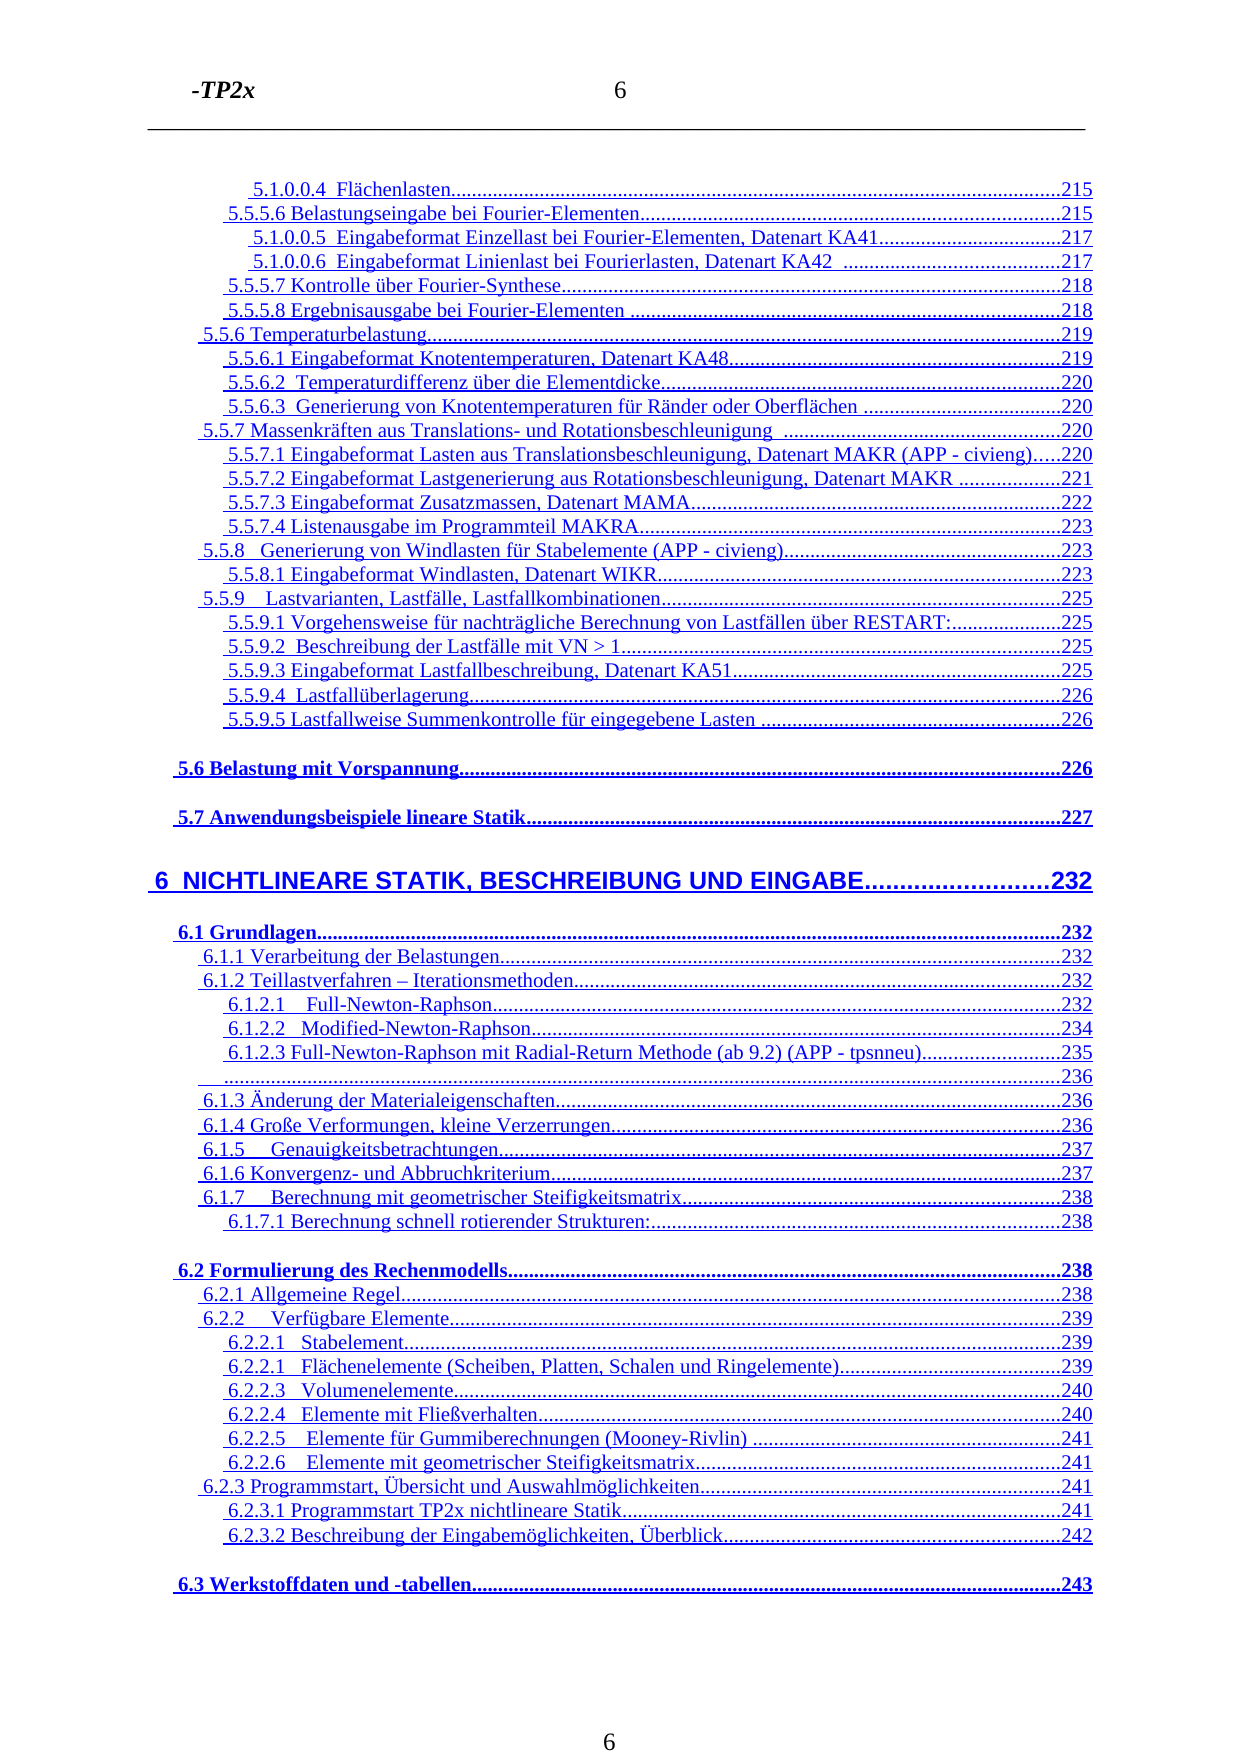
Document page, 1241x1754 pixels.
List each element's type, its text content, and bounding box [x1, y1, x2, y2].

text 6.1.4 Große Verformungen, kleine Verzerrungen 236 [198, 1112, 1092, 1133]
text 6.1.2.2 Modified-Newton-Raphson 234 [223, 1016, 1092, 1037]
text 6.1.2.3 Full-Newton-Raphson mit Radial-Return Methode (ab 9.2) (APP - tpsnneu) 235 [223, 1040, 1092, 1061]
text 6 Nichtlineare Statik, Beschreibung und Eingabe 232 [148, 866, 1092, 891]
text 6.1.2.1 Full-Newton-Raphson 232 [223, 992, 1092, 1013]
text 5.5.8 Generierung von Windlasten für Stabelemente (APP - civieng) 223 [198, 538, 1092, 559]
text 6.1.1 Verarbeitung der Belastungen 232 [198, 944, 1092, 965]
text 5.5.6.2 Temperaturdifferenz über die Elementdicke 220 [223, 370, 1092, 390]
text 5.5.7.2 Eingabeformat Lastgenerierung aus Rotationsbeschleunigung, Datenart MAKR 221 [223, 466, 1092, 487]
text 5.5.6.1 Eingabeformat Knotentemperaturen, Datenart KA48 219 [223, 346, 1092, 366]
text 5.5.9.2 Beschreibung der Lastfälle mit VN > 1 225 [223, 634, 1092, 655]
text 6.2.2 Verfügbare Elemente 239 [198, 1306, 1092, 1327]
text 6.2.1 Allgemeine Regel 238 [198, 1282, 1092, 1303]
text 5.5.9.1 Vorgehensweise für nachträgliche Berechnung von Lastfällen über RESTART: 225 [223, 610, 1092, 631]
text 6.1.2 Teillastverfahren – Iterationsmethoden 232 [198, 968, 1092, 989]
text 5.1.0.0.6 Eingabeformat Linienlast bei Fourierlasten, Datenart KA42 217 [248, 249, 1092, 270]
text 236 [198, 1064, 1092, 1085]
text 6.1.7.1 Berechnung schnell rotierender Strukturen: 238 [223, 1209, 1092, 1230]
text 5.5.9 Lastvarianten, Lastfälle, Lastfallkombinationen 225 [198, 586, 1092, 607]
text 5.5.9.3 Eingabeformat Lastfallbeschreibung, Datenart KA51 225 [223, 658, 1092, 679]
text 5.1.0.0.5 Eingabeformat Einzellast bei Fourier-Elementen, Datenart KA41 217 [248, 225, 1092, 246]
text 5.5.9.5 Lastfallweise Summenkontrolle für eingegebene Lasten 226 [223, 707, 1092, 727]
text 6.2.3 Programmstart, Übersicht und Auswahlmöglichkeiten 241 [198, 1474, 1092, 1495]
text 6.2.2.1 Stabelement 239 [223, 1330, 1092, 1351]
text 5.5.8.1 Eingabeformat Windlasten, Datenart WIKR 223 [223, 562, 1092, 583]
text 5.1.0.0.4 Flächenlasten 215 [248, 177, 1092, 198]
text 5.5.7.4 Listenausgabe im Programmteil MAKRA 223 [223, 514, 1092, 535]
text 5.5.5.7 Kontrolle über Fourier-Synthese 218 [223, 273, 1092, 294]
text 5.6 Belastung mit Vorspannung 226 [173, 756, 1092, 776]
text 6.2.2.4 Elemente mit Fließverhalten 240 [223, 1402, 1092, 1423]
text 6.1 Grundlagen 232 [173, 920, 1092, 941]
text 6.1.6 Konvergenz- und Abbruchkriterium 237 [198, 1161, 1092, 1181]
text 6.1.5 Genauigkeitsbetrachtungen 237 [198, 1137, 1092, 1157]
text 6.2.2.1 Flächenelemente (Scheiben, Platten, Schalen und Ringelemente) 239 [223, 1354, 1092, 1375]
text 5.5.7.1 Eingabeformat Lasten aus Translationsbeschleunigung, Datenart MAKR (APP - civieng) 220 [223, 442, 1092, 463]
text 5.5.7.3 Eingabeformat Zusatzmassen, Datenart MAMA 222 [223, 490, 1092, 511]
text 6.1.7 Berechnung mit geometrischer Steifigkeitsmatrix 238 [198, 1185, 1092, 1205]
text 6.2.3.1 Programmstart TP2x nichtlineare Statik 241 [223, 1498, 1092, 1519]
text 5.5.5.8 Ergebnisausgabe bei Fourier-Elementen 218 [223, 297, 1092, 318]
text 6.2.2.6 Elemente mit geometrischer Steifigkeitsmatrix 241 [223, 1450, 1092, 1471]
text 5.5.6.3 Generierung von Knotentemperaturen für Ränder oder Oberflächen 220 [223, 394, 1092, 415]
text 6.2.2.3 Volumenelemente 240 [223, 1378, 1092, 1399]
text 5.5.7 Massenkräften aus Translations- und Rotationsbeschleunigung 220 [198, 418, 1092, 439]
text 6.3 Werkstoffdaten und -tabellen 243 [173, 1572, 1092, 1592]
text 6.1.3 Änderung der Materialeigenschaften 236 [198, 1088, 1092, 1109]
text 5.5.9.4 Lastfallüberlagerung 226 [223, 682, 1092, 703]
text 6.2.2.5 Elemente für Gummiberechnungen (Mooney-Rivlin) 241 [223, 1426, 1092, 1447]
text 5.7 Anwendungsbeispiele lineare Statik 227 [173, 805, 1092, 825]
text 5.5.5.6 Belastungseingabe bei Fourier-Elementen 215 [223, 201, 1092, 222]
text 6.2.3.2 Beschreibung der Eingabemöglichkeiten, Überblick 242 [223, 1522, 1092, 1543]
text 6.2 Formulierung des Rechenmodells 238 [173, 1258, 1092, 1279]
text 5.5.6 Temperaturbelastung 219 [198, 322, 1092, 342]
